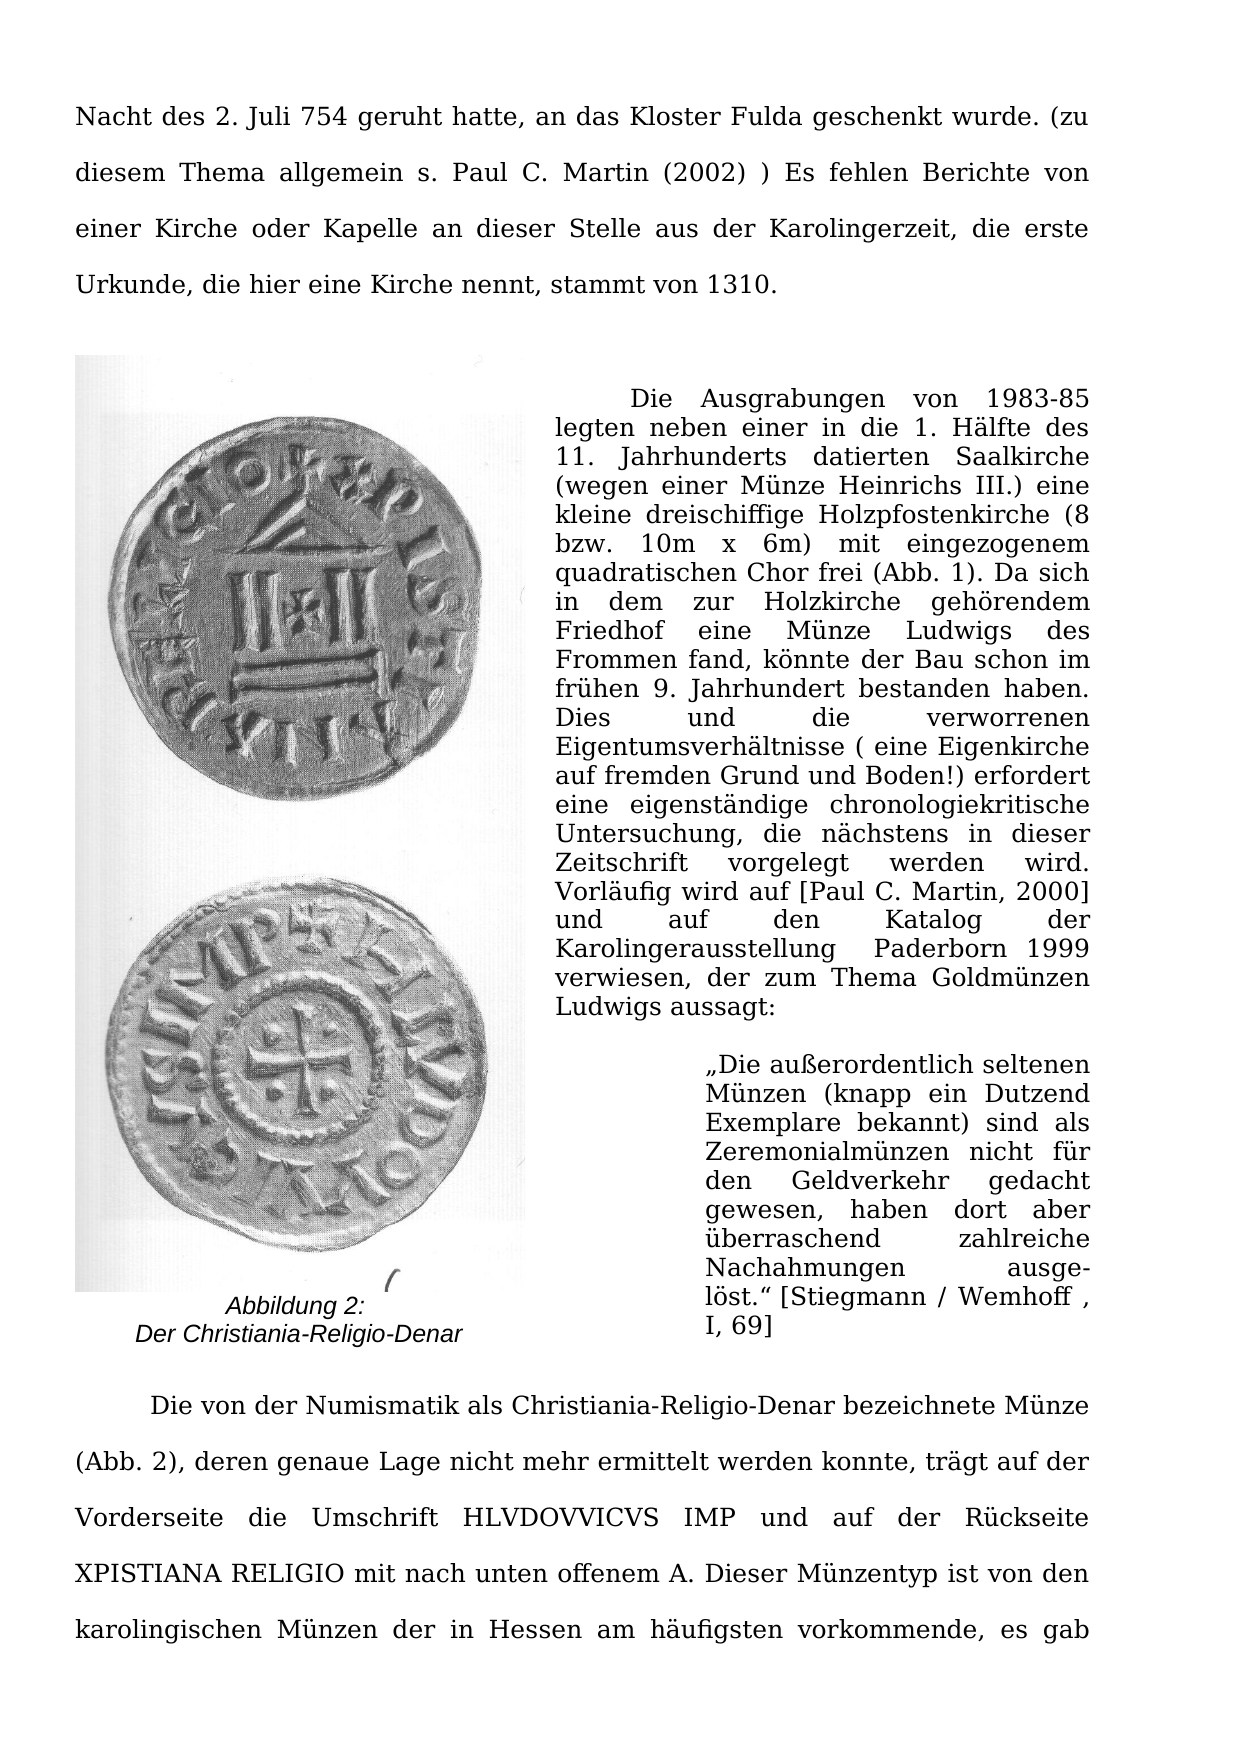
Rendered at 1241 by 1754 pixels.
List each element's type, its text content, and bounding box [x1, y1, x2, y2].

text Die von der Numismatik als Christiania-Religio-Denar bezeichnete Münze (Abb. 2), deren genaue Lage nicht mehr ermittelt werden konnte, trägt auf der Vorderseite die Umschrift HLVDOVVICVS IMP und auf der Rückseite XPISTIANA RELIGIO mit nach unten offenem A. Dieser Münzentyp ist von den karolingischen Münzen der in Hessen am häufigsten vorkommende, es gab [75, 1369, 1091, 1644]
text Abbildung 2: Der Christiania-Religio-Denar [75, 1292, 525, 1348]
picture [75, 355, 526, 1292]
text „Die außerordentlich seltenen Münzen (knapp ein Dutzend Exemplare bekannt) sind als Zeremonialmünzen nicht für den Geldverkehr gedacht gewesen, haben dort aber überraschend zahlreiche Nachahmungen ausge­löst.“ [Stiegmann / Wemhoff , I, 69] [525, 1051, 1091, 1340]
text Die Ausgrabungen von 1983-85 legten neben einer in die 1. Hälfte des 11. Jahrhunderts datierten Saalkirche (wegen einer Münze Heinrichs III.) eine kleine dreischiffige Holzpfostenkirche (8 bzw. 10m x 6m) mit eingezogenem quadratischen Chor frei (Abb. 1). Da sich in dem zur Holzkirche gehörendem Friedhof eine Münze Ludwigs des Frommen fand, könnte der Bau schon im frühen 9. Jahrhundert bestanden haben. Dies und die verworrenen Eigentumsverhältnisse ( eine Eigenkirche auf fremden Grund und Boden!) erfordert eine eigenständige chronologiekritische Untersuchung, die nächstens in dieser Zeitschrift vorgelegt werden wird. Vorläufig wird auf [Paul C. Martin, 2000] und auf den Katalog der Karolingerausstellung Paderborn 1999 verwiesen, der zum Thema Goldmünzen Ludwigs aussagt: [526, 384, 1091, 1022]
text Nacht des 2. Juli 754 geruht hatte, an das Kloster Fulda geschenkt wurde. (zu diesem Thema allgemein s. Paul C. Martin (2002) ) Es fehlen Berichte von einer Kirche oder Kapelle an dieser Stelle aus der Karolingerzeit, die erste Urkunde, die hier eine Kirche nennt, stammt von 1310. [75, 75, 1091, 299]
